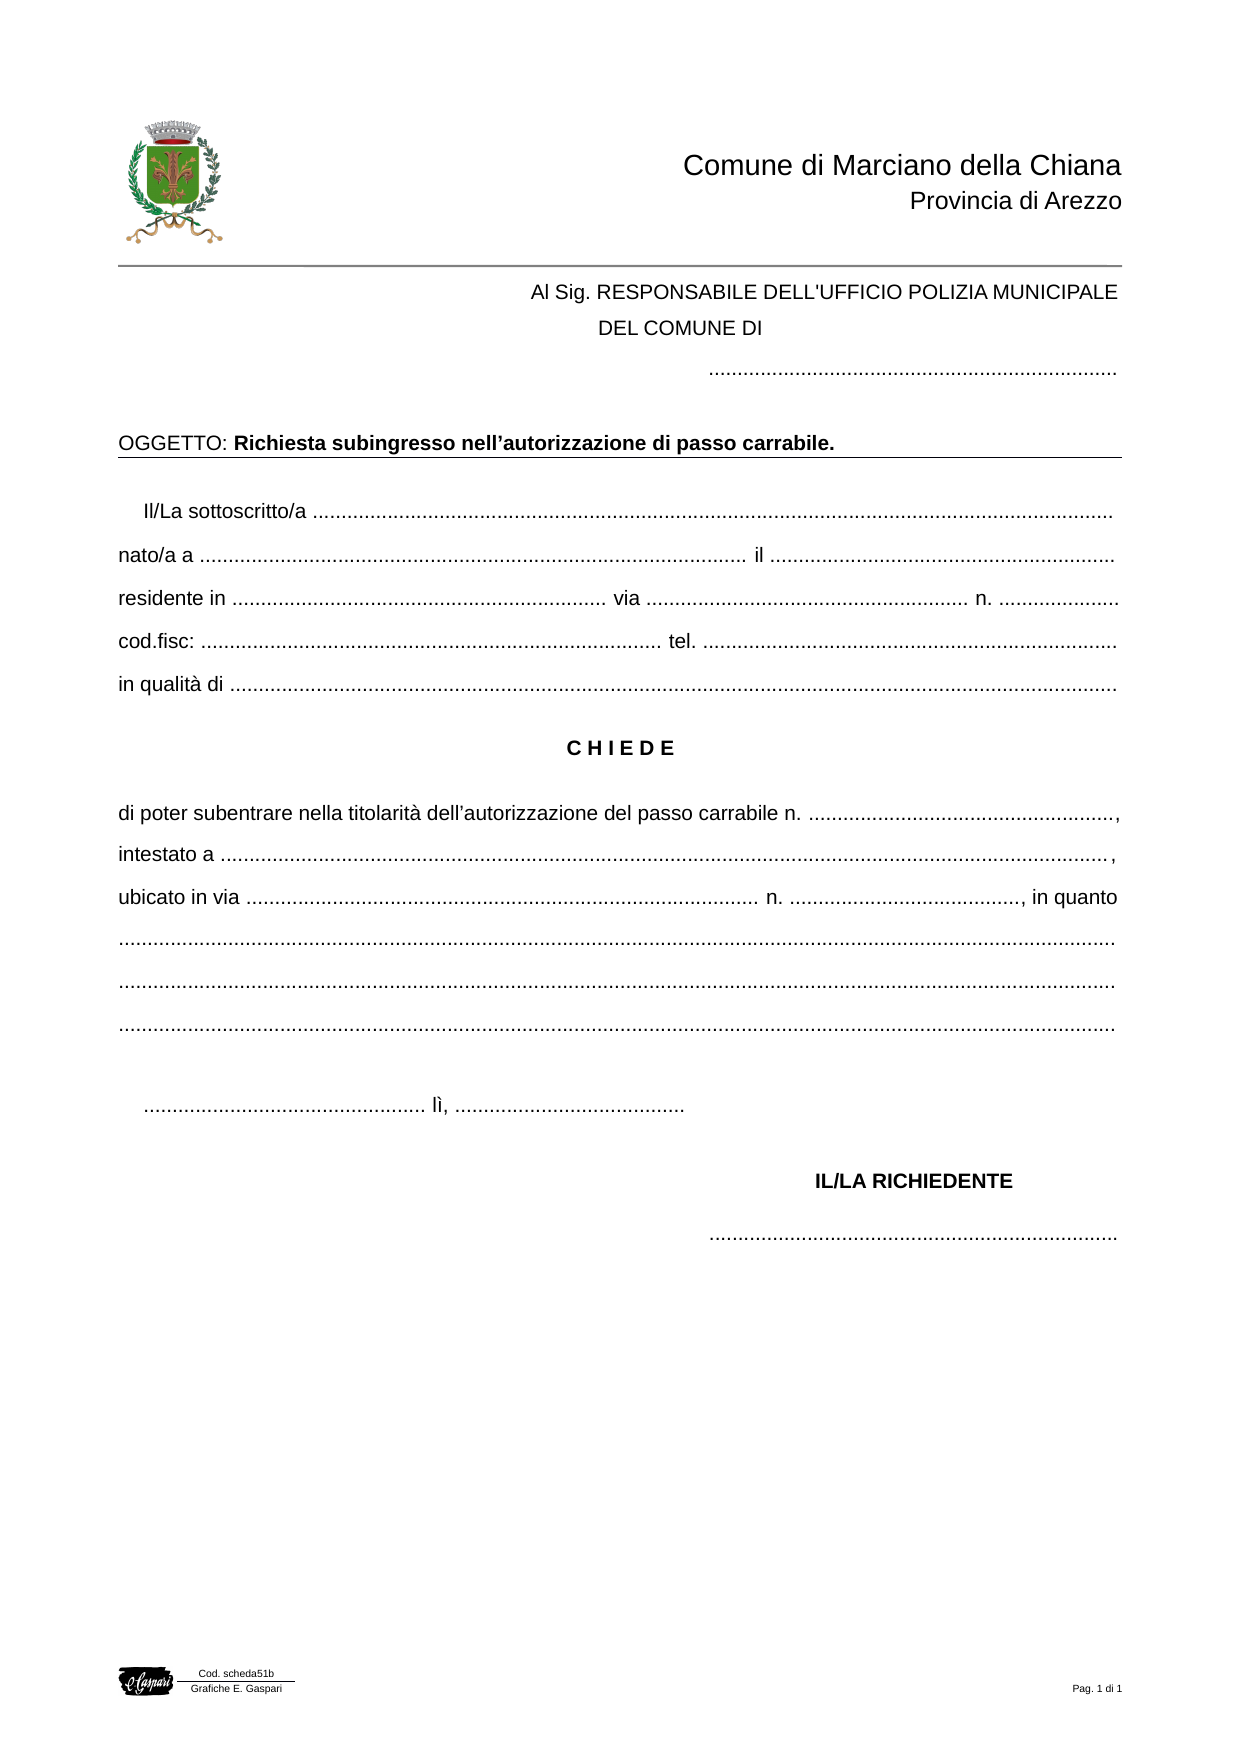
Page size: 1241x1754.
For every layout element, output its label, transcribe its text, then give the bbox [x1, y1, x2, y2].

text di poter subentrare nella titolarità dell’autorizzazione del passo carrabile n. ....................................................., intestato a .........................................................................................................................................................., [118, 797, 1122, 867]
text IL/LA RICHIEDENTE [706, 1169, 1122, 1193]
text Comune di Marciano della Chiana [224, 148, 1122, 181]
text nato/a a ............................................................................................... il ............................................................ [118, 539, 1122, 567]
text ............................................................................................................................................................................. [118, 965, 1122, 994]
text OGGETTO: Richiesta subingresso nell’autorizzazione di passo carrabile. [118, 431, 1122, 457]
picture [122, 117, 224, 248]
text Al Sig. RESPONSABILE DELL'UFFICIO POLIZIA MUNICIPALE [531, 280, 1122, 304]
text Il/La sottoscritto/a ........................................................................................................................................... [118, 496, 1122, 524]
text ....................................................................... [708, 352, 1122, 381]
text residente in ................................................................. via ........................................................ n. ..................... [118, 582, 1122, 611]
text cod.fisc: ................................................................................ tel. ........................................................................ [118, 625, 1122, 654]
text in qualità di .......................................................................................................................................................... [118, 668, 1122, 697]
text C H I E D E [118, 736, 1122, 760]
picture [118, 1666, 174, 1696]
text ................................................. lì, ........................................ [143, 1089, 1122, 1117]
text ubicato in via ......................................................................................... n. ........................................, in quanto ............................................................................................................................................................................. [118, 881, 1122, 951]
text DEL COMUNE DI [598, 316, 1122, 340]
text ....................................................................... [706, 1217, 1122, 1246]
text Provincia di Arezzo [224, 186, 1122, 215]
text ............................................................................................................................................................................. [118, 1008, 1122, 1037]
